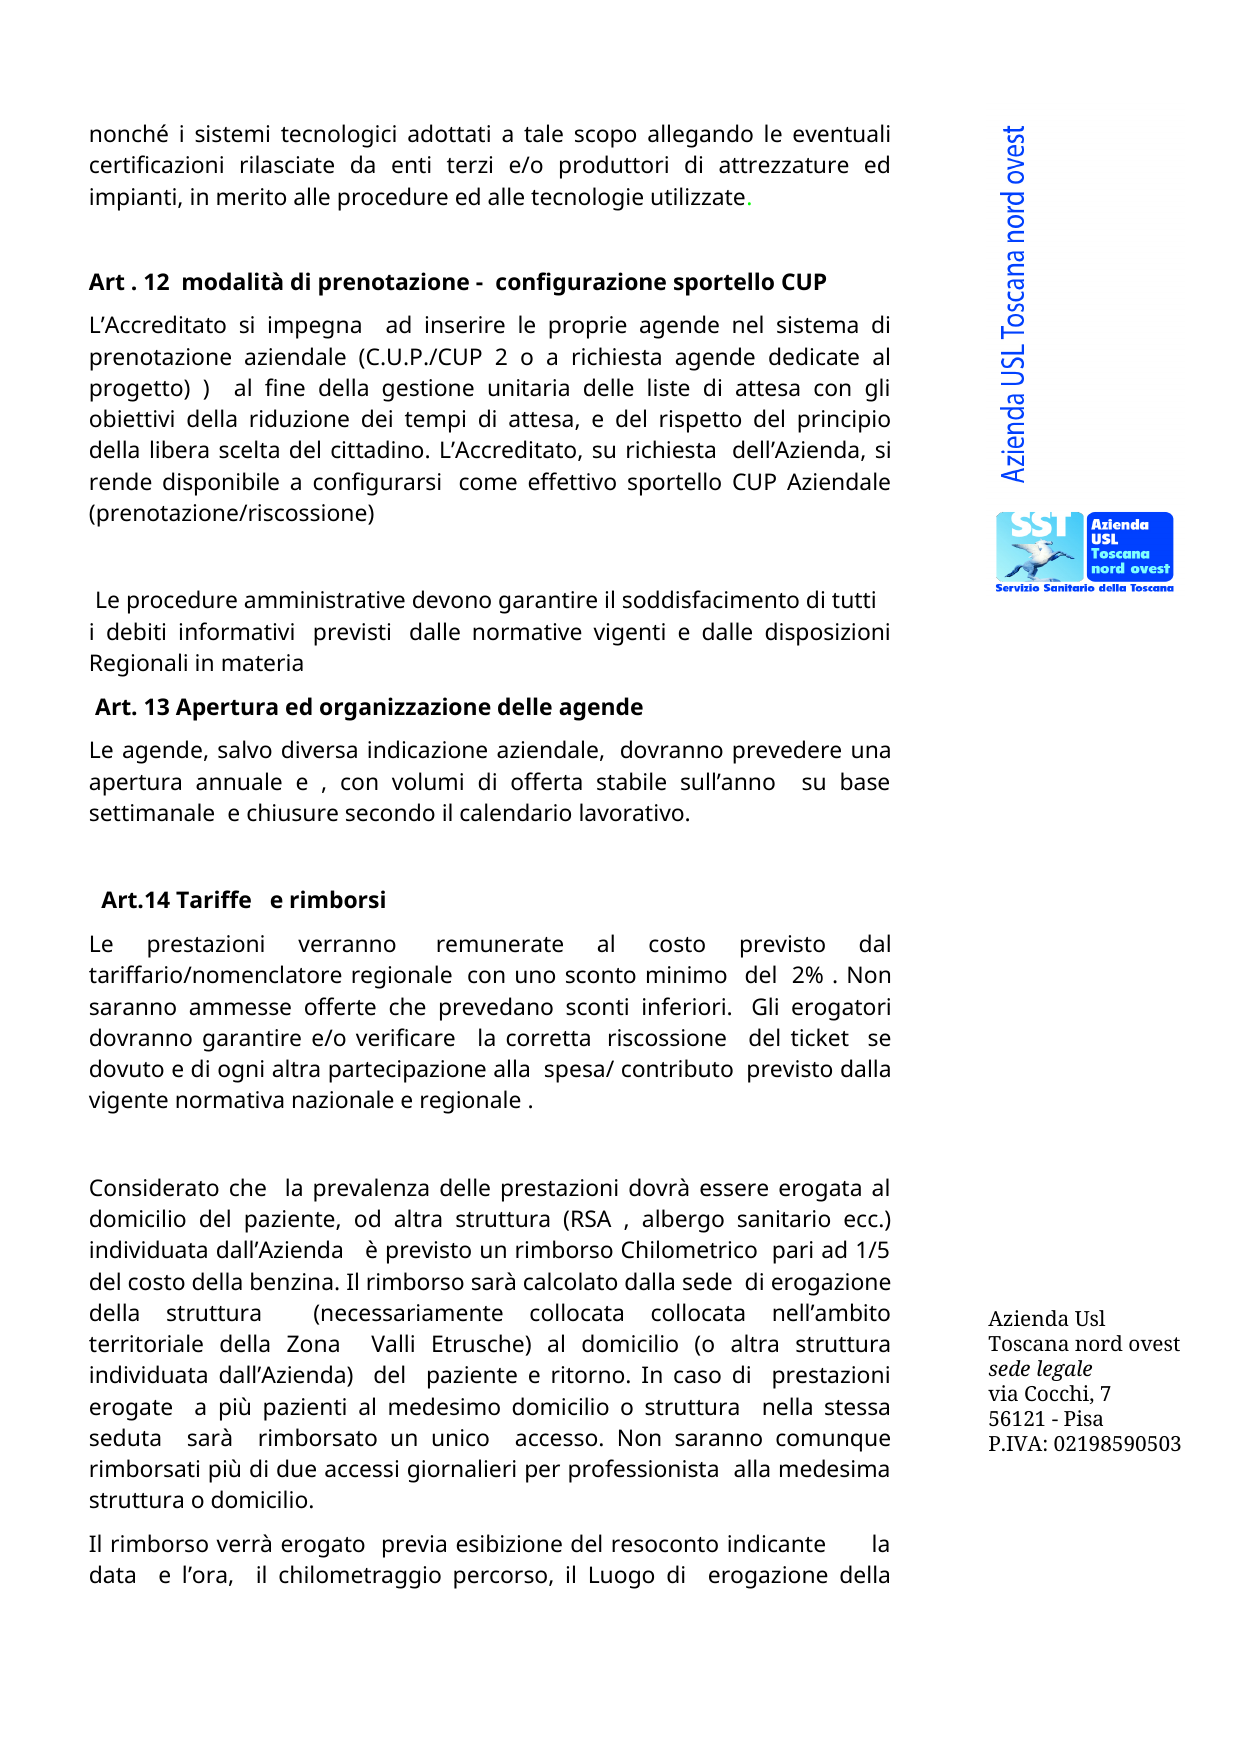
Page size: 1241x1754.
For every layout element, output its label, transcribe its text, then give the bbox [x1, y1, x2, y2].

text Il rimborso verrà erogato previa esibizione del resoconto indicante la data e l’ora, il chilometraggio percorso, il Luogo di erogazione della [89, 1528, 892, 1591]
text Art. 13 Apertura ed organizzazione delle agende [89, 691, 892, 722]
text Art . 12 modalità di prenotazione - configurazione sportello CUP [89, 266, 892, 297]
text Art.14 Tariffe e rimborsi [89, 884, 892, 916]
text Le agende, salvo diversa indicazione aziendale, dovranno prevedere una apertura annuale e , con volumi di offerta stabile sull’anno su base settimanale e chiusure secondo il calendario lavorativo. [89, 734, 892, 828]
text Considerato che la prevalenza delle prestazioni dovrà essere erogata al domicilio del paziente, od altra struttura (RSA , albergo sanitario ecc.) individuata dall’Azienda è previsto un rimborso Chilometrico pari ad 1/5 del costo della benzina. Il rimborso sarà calcolato dalla sede di erogazione della struttura (necessariamente collocata collocata nell’ambito territoriale della Zona Valli Etrusche) al domicilio (o altra struttura individuata dall’Azienda) del paziente e ritorno. In caso di prestazioni erogate a più pazienti al medesimo domicilio o struttura nella stessa seduta sarà rimborsato un unico accesso. Non saranno comunque rimborsati più di due accessi giornalieri per professionista alla medesima struttura o domicilio. [89, 1172, 892, 1516]
picture [986, 98, 1185, 596]
text Le prestazioni verranno remunerate al costo previsto dal tariffario/nomenclatore regionale con uno sconto minimo del 2% . Non saranno ammesse offerte che prevedano sconti inferiori. Gli erogatori dovranno garantire e/o verificare la corretta riscossione del ticket se dovuto e di ogni altra partecipazione alla spesa/ contributo previsto dalla vigente normativa nazionale e regionale . [89, 928, 892, 1116]
text nonché i sistemi tecnologici adottati a tale scopo allegando le eventuali certificazioni rilasciate da enti terzi e/o produttori di attrezzature ed impianti, in merito alle procedure ed alle tecnologie utilizzate. [89, 118, 892, 212]
text L’Accreditato si impegna ad inserire le proprie agende nel sistema di prenotazione aziendale (C.U.P./CUP 2 o a richiesta agende dedicate al progetto) ) al fine della gestione unitaria delle liste di attesa con gli obiettivi della riduzione dei tempi di attesa, e del rispetto del principio della libera scelta del cittadino. L’Accreditato, su richiesta dell’Azienda, si rende disponibile a configurarsi come effettivo sportello CUP Aziendale (prenotazione/riscossione) [89, 309, 892, 528]
text Le procedure amministrative devono garantire il soddisfacimento di tutti i debiti informativi previsti dalle normative vigenti e dalle disposizioni Regionali in materia [89, 584, 892, 678]
